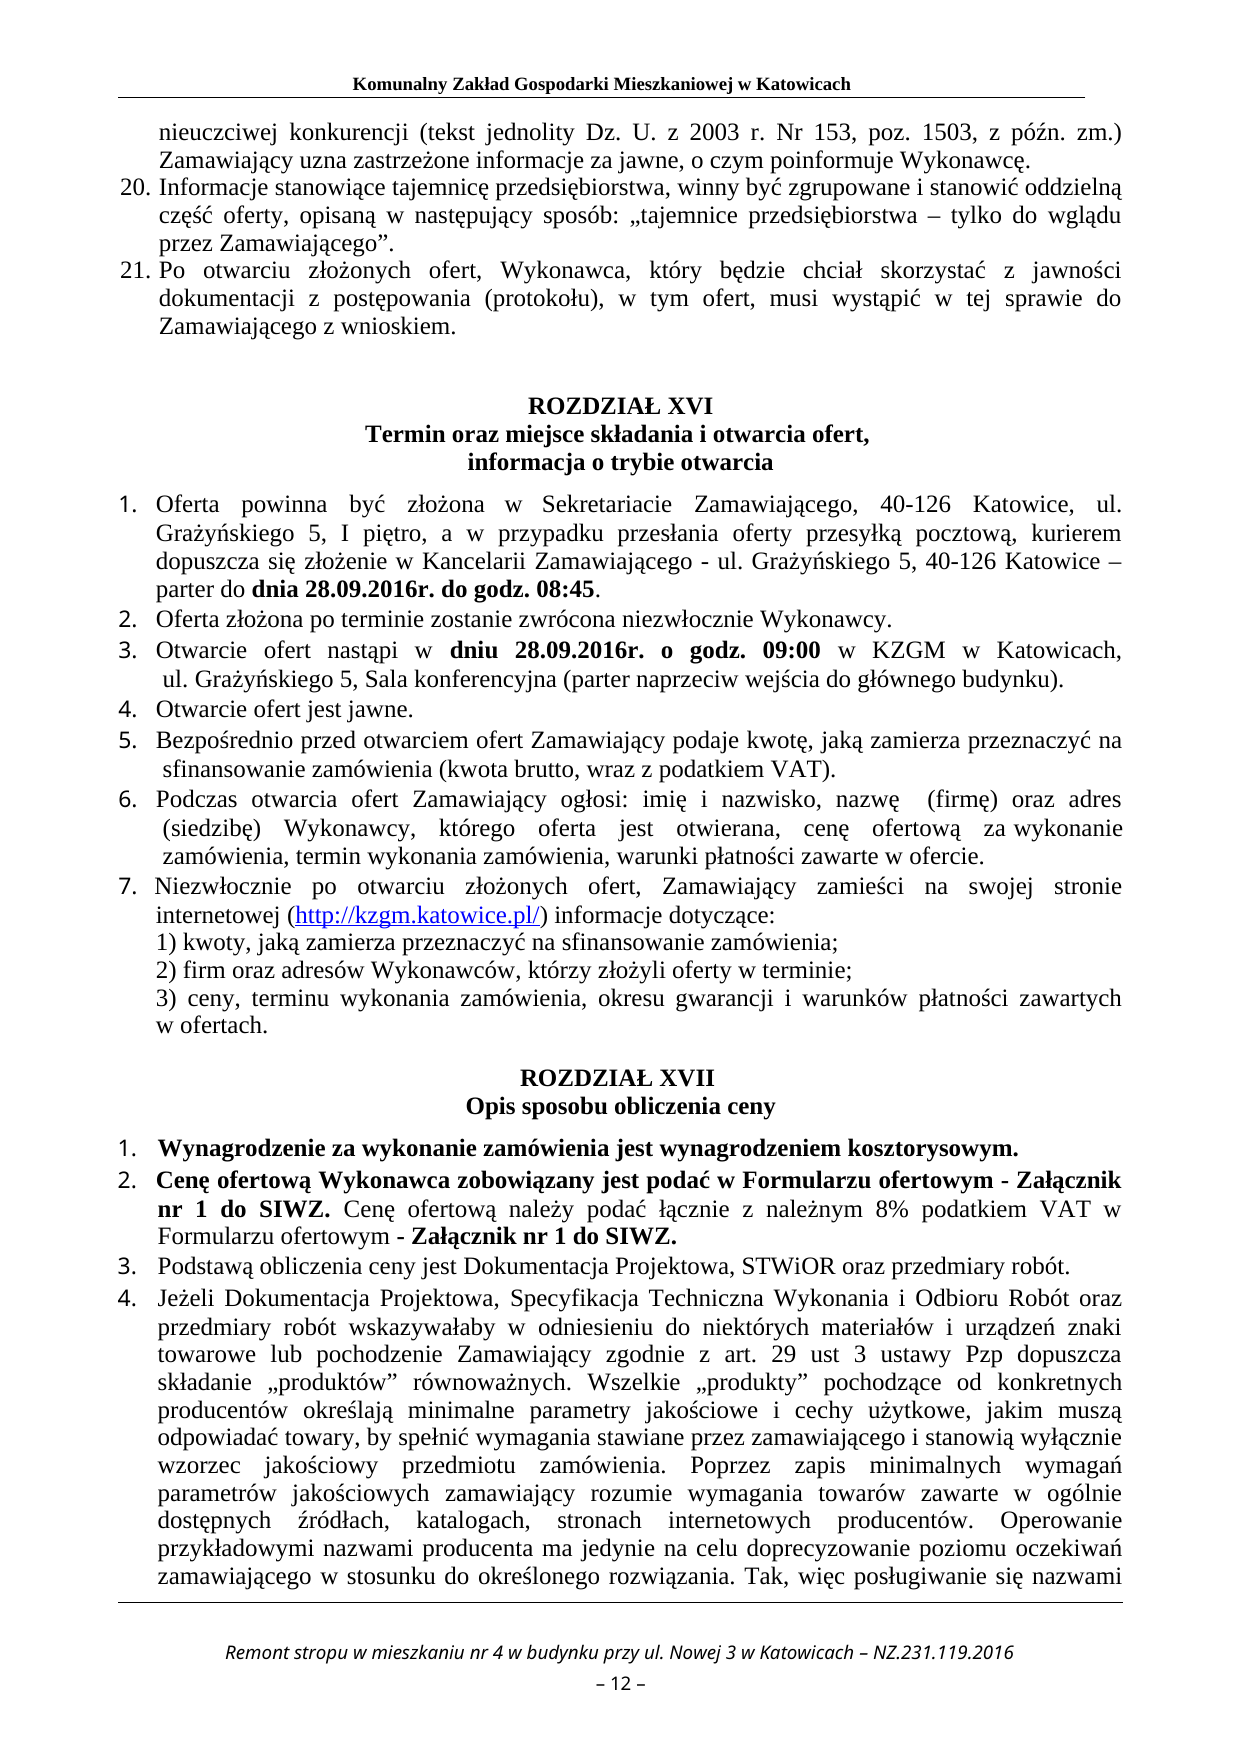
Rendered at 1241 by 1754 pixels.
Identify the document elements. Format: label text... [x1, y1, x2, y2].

text ROZDZIAŁ XVI Termin oraz miejsce składania i otwarcia ofert, informacja o trybie otwarcia [118, 392, 1123, 476]
list 2) firm oraz adresów Wykonawców, którzy złożyli oferty w terminie; [118, 956, 1123, 984]
list Podstawą obliczenia ceny jest Dokumentacja Projektowa, STWiOR oraz przedmiary robót. [117, 1250, 1123, 1281]
list Oferta złożona po terminie zostanie zwrócona niezwłocznie Wykonawcy. [118, 602, 1123, 634]
list Podczas otwarcia ofert Zamawiający ogłosi: imię i nazwisko, nazwę (firmę) oraz adres (siedzibę) Wykonawcy, którego oferta jest otwierana, cenę ofertową za wykonanie zamówienia, termin wykonania zamówienia, warunki płatności zawarte w ofercie. [118, 783, 1123, 869]
text ROZDZIAŁ XVII Opis sposobu obliczenia ceny [118, 1064, 1123, 1120]
list 1) kwoty, jaką zamierza przeznaczyć na sfinansowanie zamówienia; [118, 928, 1123, 956]
list Otwarcie ofert nastąpi w dniu 28.09.2016r. o godz. 09:00 w KZGM w Katowicach, ul. Grażyńskiego 5, Sala konferencyjna (parter naprzeciw wejścia do głównego budynku). [118, 634, 1123, 693]
list Po otwarciu złożonych ofert, Wykonawca, który będzie chciał skorzystać z jawności dokumentacji z postępowania (protokołu), w tym ofert, musi wystąpić w tej sprawie do Zamawiającego z wnioskiem. [120, 257, 1123, 340]
list Otwarcie ofert jest jawne. [118, 693, 1123, 724]
list Cenę ofertową Wykonawca zobowiązany jest podać w Formularzu ofertowym - Załącznik nr 1 do SIWZ. Cenę ofertową należy podać łącznie z należnym 8% podatkiem VAT w Formularzu ofertowym - Załącznik nr 1 do SIWZ. [117, 1163, 1123, 1250]
list 3) ceny, terminu wykonania zamówienia, okresu gwarancji i warunków płatności zawartych w ofertach. [118, 984, 1123, 1039]
list Wynagrodzenie za wykonanie zamówienia jest wynagrodzeniem kosztorysowym. [117, 1132, 1123, 1163]
list nieuczciwej konkurencji (tekst jednolity Dz. U. z 2003 r. Nr 153, poz. 1503, z późn. zm.) Zamawiający uzna zastrzeżone informacje za jawne, o czym poinformuje Wykonawcę. [120, 118, 1123, 173]
list Jeżeli Dokumentacja Projektowa, Specyfikacja Techniczna Wykonania i Odbioru Robót oraz przedmiary robót wskazywałaby w odniesieniu do niektórych materiałów i urządzeń znaki towarowe lub pochodzenie Zamawiający zgodnie z art. 29 ust 3 ustawy Pzp dopuszcza składanie „produktów” równoważnych. Wszelkie „produkty” pochodzące od konkretnych producentów określają minimalne parametry jakościowe i cechy użytkowe, jakim muszą odpowiadać towary, by spełnić wymagania stawiane przez zamawiającego i stanowią wyłącznie wzorzec jakościowy przedmiotu zamówienia. Poprzez zapis minimalnych wymagań parametrów jakościowych zamawiający rozumie wymagania towarów zawarte w ogólnie dostępnych źródłach, katalogach, stronach internetowych producentów. Operowanie przykładowymi nazwami producenta ma jedynie na celu doprecyzowanie poziomu oczekiwań zamawiającego w stosunku do określonego rozwiązania. Tak, więc posługiwanie się nazwami [117, 1281, 1123, 1590]
list Niezwłocznie po otwarciu złożonych ofert, Zamawiający zamieści na swojej stronie internetowej (http://kzgm.katowice.pl/) informacje dotyczące: [118, 869, 1123, 928]
list Oferta powinna być złożona w Sekretariacie Zamawiającego, 40-126 Katowice, ul. Grażyńskiego 5, I piętro, a w przypadku przesłania oferty przesyłką pocztową, kurierem dopuszcza się złożenie w Kancelarii Zamawiającego - ul. Grażyńskiego 5, 40-126 Katowice – parter do dnia 28.09.2016r. do godz. 08:45. [118, 488, 1123, 602]
list Bezpośrednio przed otwarciem ofert Zamawiający podaje kwotę, jaką zamierza przeznaczyć na sfinansowanie zamówienia (kwota brutto, wraz z podatkiem VAT). [118, 724, 1123, 783]
list Informacje stanowiące tajemnicę przedsiębiorstwa, winny być zgrupowane i stanowić oddzielną część oferty, opisaną w następujący sposób: „tajemnice przedsiębiorstwa – tylko do wglądu przez Zamawiającego”. [120, 173, 1123, 257]
